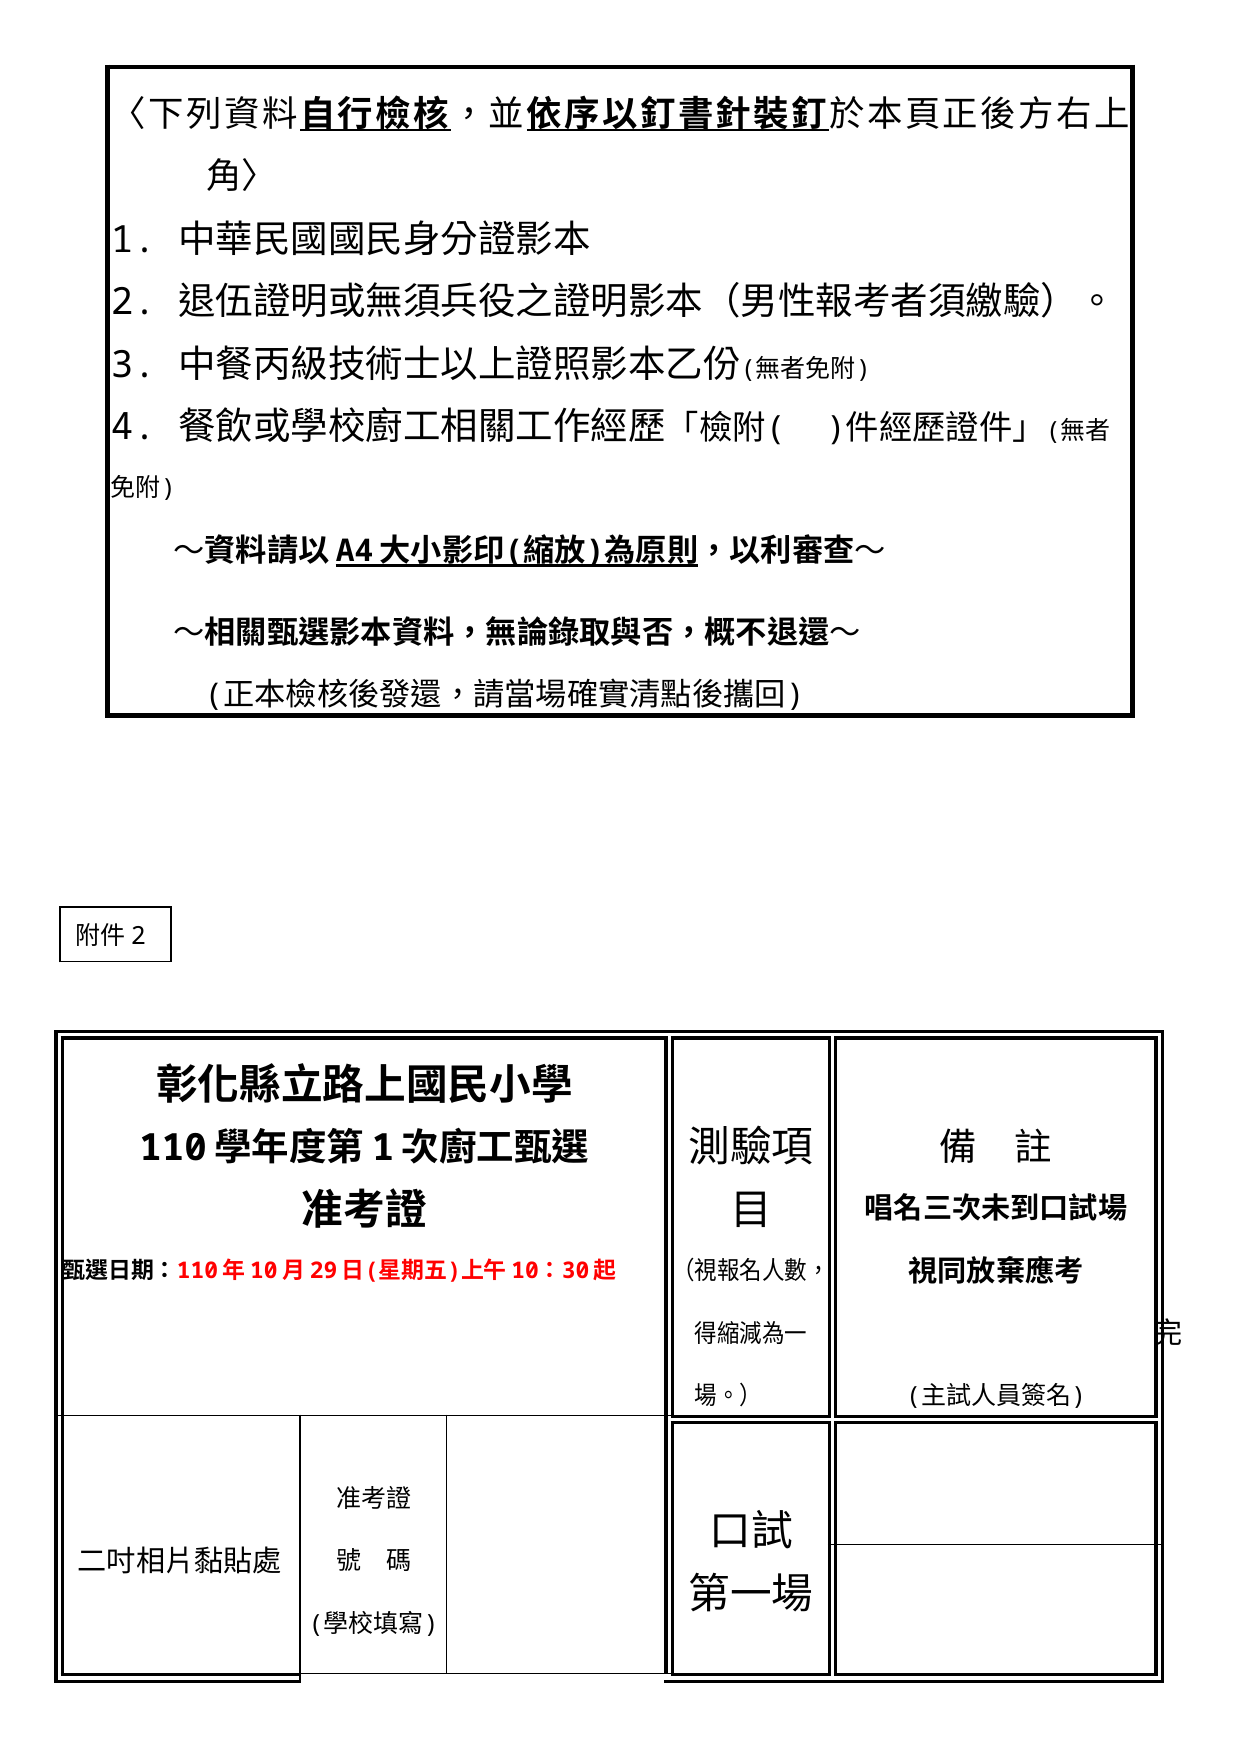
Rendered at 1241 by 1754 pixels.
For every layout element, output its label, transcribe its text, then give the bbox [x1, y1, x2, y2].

table_cell 二吋相片黏貼處 [64, 1416, 299, 1673]
table_cell 〈下列資料自行檢核，並依序以釘書針裝釘於本頁正後方右上角〉 1. 中華民國國民身分證影本 2. 退伍證明或無須兵役之證明影本（男性報考者須繳驗）。 3. 中餐丙級技術士以上證照影本乙份(無者免附) 4. 餐飲或學校廚工相關工作經歷「檢附( )件經歷證件」(無者免附) ～資料請以A4大小影印(縮放)為原則，以利審查～ ～相關甄選影本資料，無論錄取與否，概不退還～ (正本檢核後發還，請當場確實清點後攜回) [110, 69, 1130, 713]
table_cell [447, 1416, 664, 1673]
table_header 備 註 唱名三次未到口試場 視同放棄應考 完 (主試人員簽名) [833, 1033, 1159, 1414]
table_cell [833, 1415, 1159, 1544]
table_cell [837, 1424, 1154, 1544]
table_cell [837, 1545, 1154, 1673]
table_header 備 註 唱名三次未到口試場 視同放棄應考 完 (主試人員簽名) [837, 1040, 1154, 1414]
table_header 彰化縣立路上國民小學 110學年度第1次廚工甄選 准考證 甄選日期：110年10月29日(星期五)上午10：30起 [59, 1033, 669, 1414]
table_cell 口試 第一場 [669, 1415, 832, 1673]
text 附件2 [76, 915, 155, 952]
table_cell 准考證 號 碼 (學校填寫) [301, 1416, 446, 1673]
table_header 測驗項目 （視報名人數，得縮減為一場。） [669, 1033, 832, 1414]
